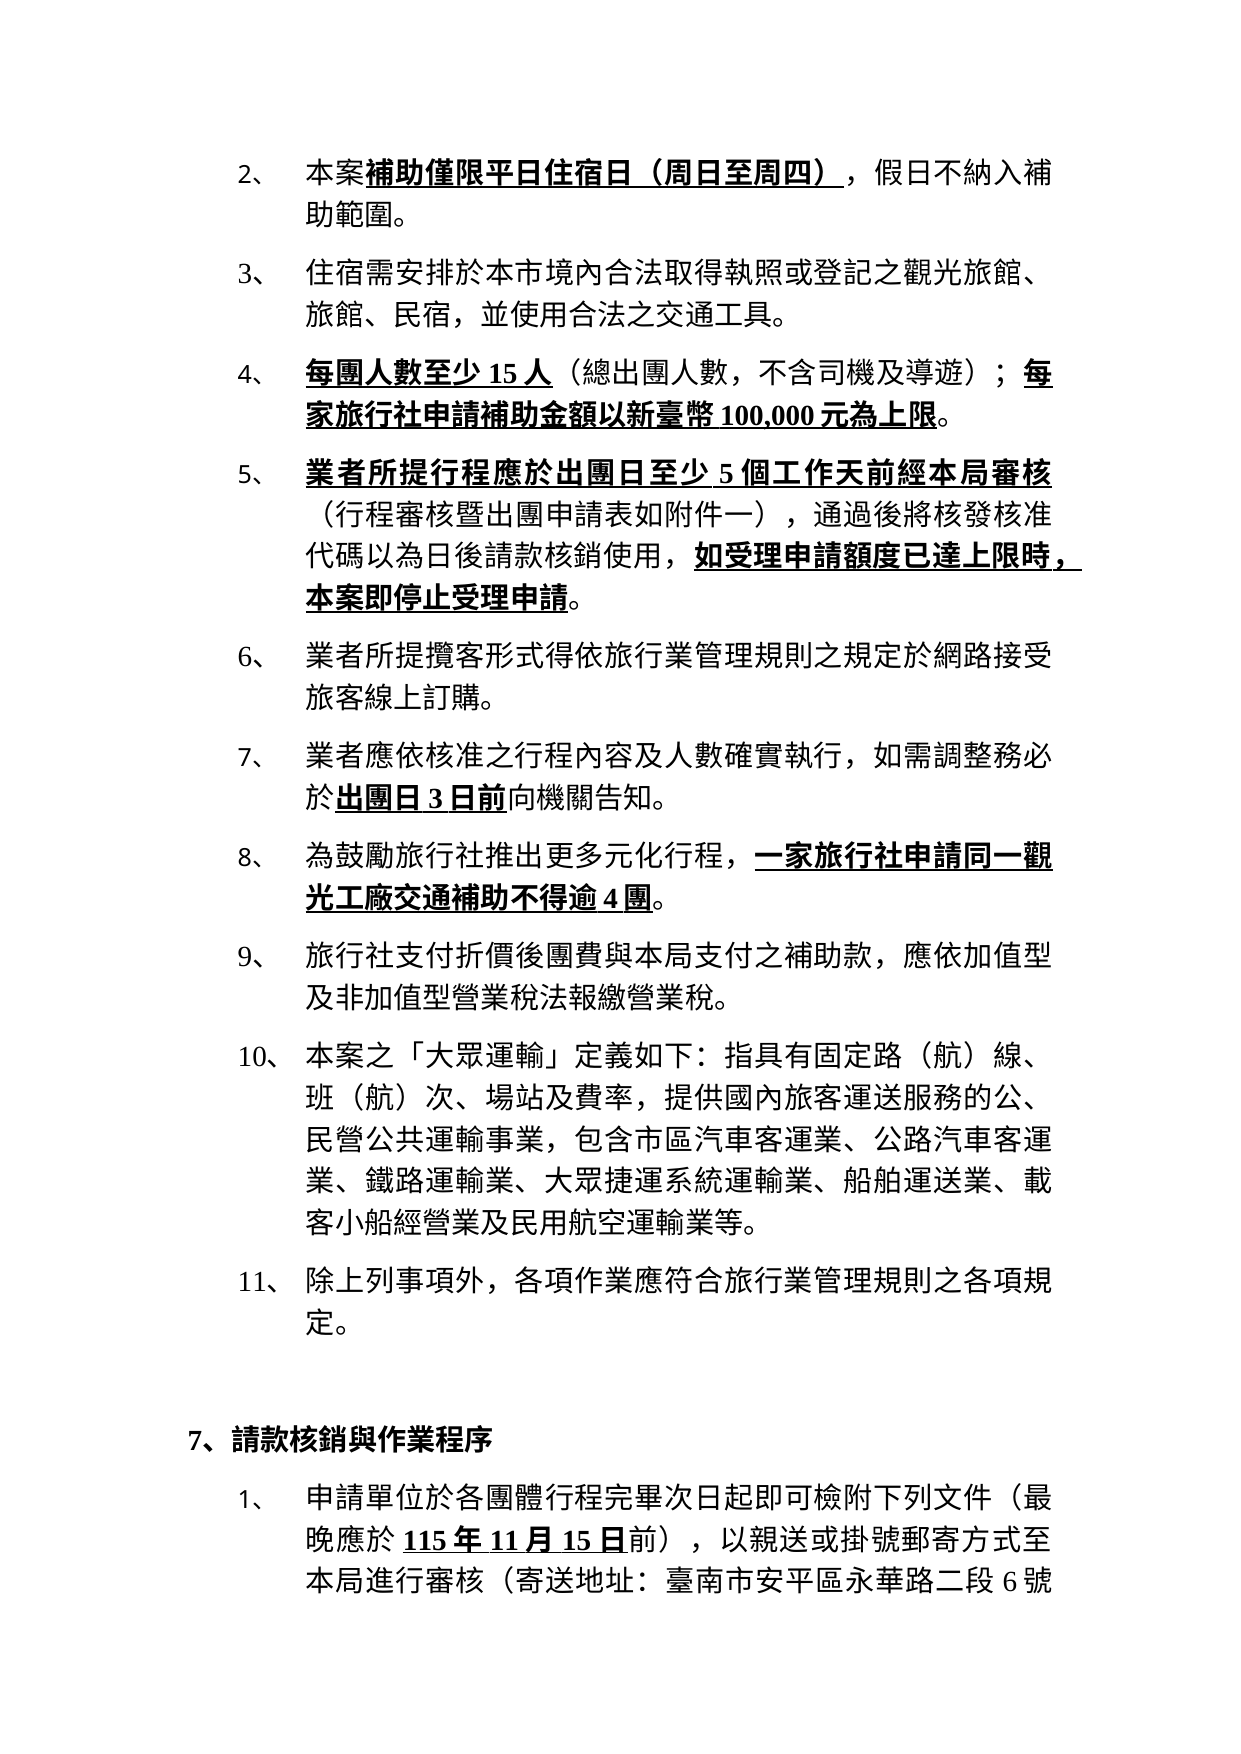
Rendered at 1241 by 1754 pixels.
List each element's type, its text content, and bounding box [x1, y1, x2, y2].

list 申請單位於各團體行程完畢次日起即可檢附下列文件（最晚應於115年11月15日前），以親送或掛號郵寄方式至本局進行審核（寄送地址：臺南市安平區永華路二段6號 [237, 1475, 1053, 1600]
list 請款核銷與作業程序 [187, 1417, 1053, 1458]
list 業者所提行程應於出團日至少5個工作天前經本局審核（行程審核暨出團申請表如附件一），通過後將核發核准代碼以為日後請款核銷使用，如受理申請額度已達上限時，本案即停止受理申請。 [237, 450, 1053, 617]
list 本案之「大眾運輸」定義如下：指具有固定路（航）線、班（航）次、場站及費率，提供國內旅客運送服務的公、民營公共運輸事業，包含市區汽車客運業、公路汽車客運業、鐵路運輸業、大眾捷運系統運輸業、船舶運送業、載客小船經營業及民用航空運輸業等。 [237, 1033, 1053, 1242]
list 除上列事項外，各項作業應符合旅行業管理規則之各項規定。 [237, 1258, 1053, 1342]
list 為鼓勵旅行社推出更多元化行程，一家旅行社申請同一觀光工廠交通補助不得逾4團。 [237, 833, 1053, 917]
list 每團人數至少15人（總出團人數，不含司機及導遊）；每家旅行社申請補助金額以新臺幣100,000元為上限。 [237, 350, 1053, 433]
list 旅行社支付折價後團費與本局支付之補助款，應依加值型及非加值型營業稅法報繳營業稅。 [237, 933, 1053, 1017]
list 業者應依核准之行程內容及人數確實執行，如需調整務必於出團日3日前向機關告知。 [237, 733, 1053, 817]
list 業者所提攬客形式得依旅行業管理規則之規定於網路接受旅客線上訂購。 [237, 633, 1053, 717]
list 住宿需安排於本市境內合法取得執照或登記之觀光旅館、旅館、民宿，並使用合法之交通工具。 [237, 250, 1053, 333]
list 本案補助僅限平日住宿日（周日至周四），假日不納入補助範圍。 [237, 150, 1053, 233]
